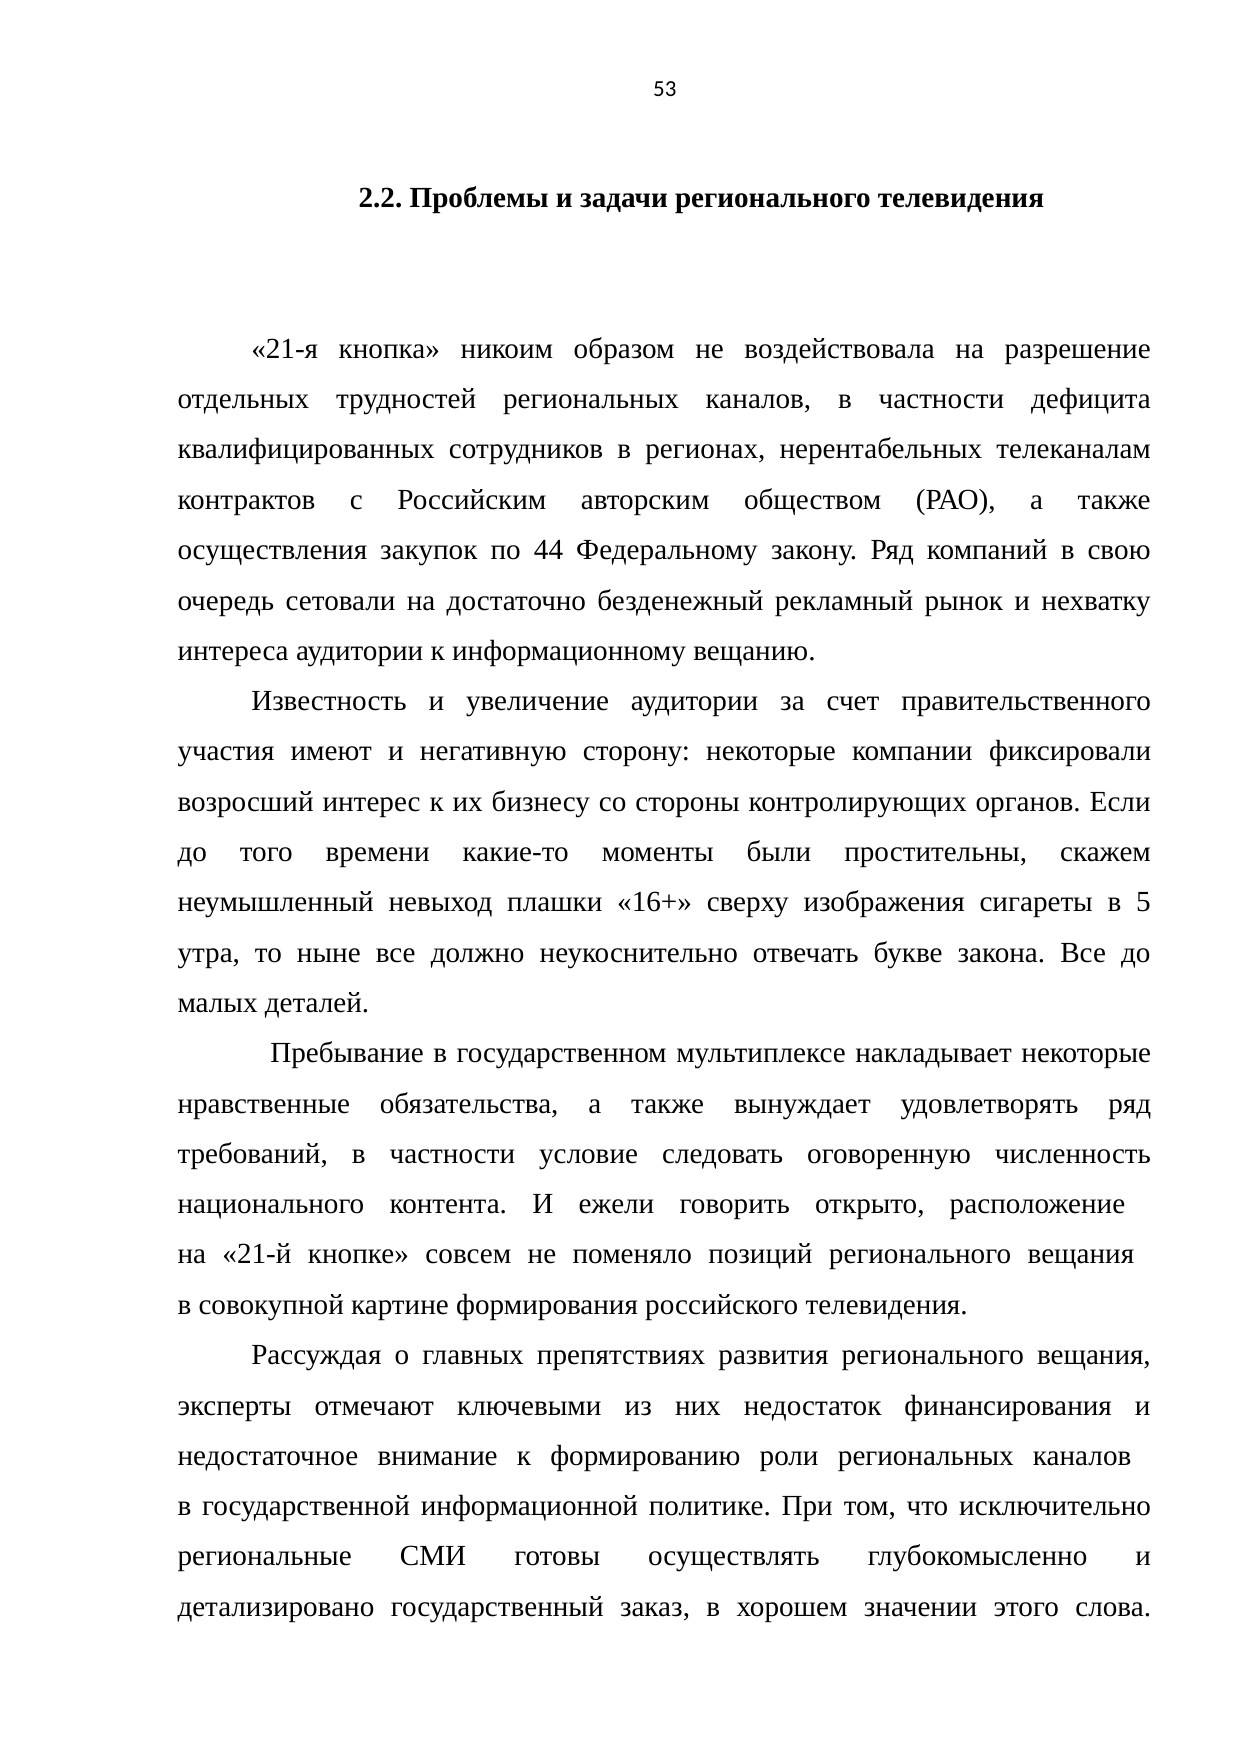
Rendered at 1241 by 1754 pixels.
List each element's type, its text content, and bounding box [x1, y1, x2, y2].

text 2.2. Проблемы и задачи регионального телевидения [177, 180, 1152, 214]
text Пребывание в государственном мультиплексе накладывает некоторые нравственные обязательства, а также вынуждает удовлетворять ряд требований, в частности условие следовать оговоренную численность национального контента. И ежели говорить открыто, расположение на «21-й кнопке» совсем не поменяло позиций регионального вещания в совокупной картине формирования российского телевидения. [177, 1035, 1152, 1321]
text Известность и увеличение аудитории за счет правительственного участия имеют и негативную сторону: некоторые компании фиксировали возросший интерес к их бизнесу со стороны контролирующих органов. Если до того времени какие-то моменты были простительны, скажем неумышленный невыход плашки «16+» сверху изображения сигареты в 5 утра, то ныне все должно неукоснительно отвечать букве закона. Все до малых деталей. [177, 683, 1152, 1019]
text Рассуждая о главных препятствиях развития регионального вещания, эксперты отмечают ключевыми из них недостаток финансирования и недостаточное внимание к формированию роли региональных каналов в государственной информационной политике. При том, что исключительно региональные СМИ готовы осуществлять глубокомысленно и детализировано государственный заказ, в хорошем значении этого слова. [177, 1337, 1152, 1622]
text «21-я кнопка» никоим образом не воздействовала на разрешение отдельных трудностей региональных каналов, в частности дефицита квалифицированных сотрудников в регионах, нерентабельных телеканалам контрактов с Российским авторским обществом (РАО), а также осуществления закупок по 44 Федеральному закону. Ряд компаний в свою очередь сетовали на достаточно безденежный рекламный рынок и нехватку интереса аудитории к информационному вещанию. [177, 331, 1152, 666]
